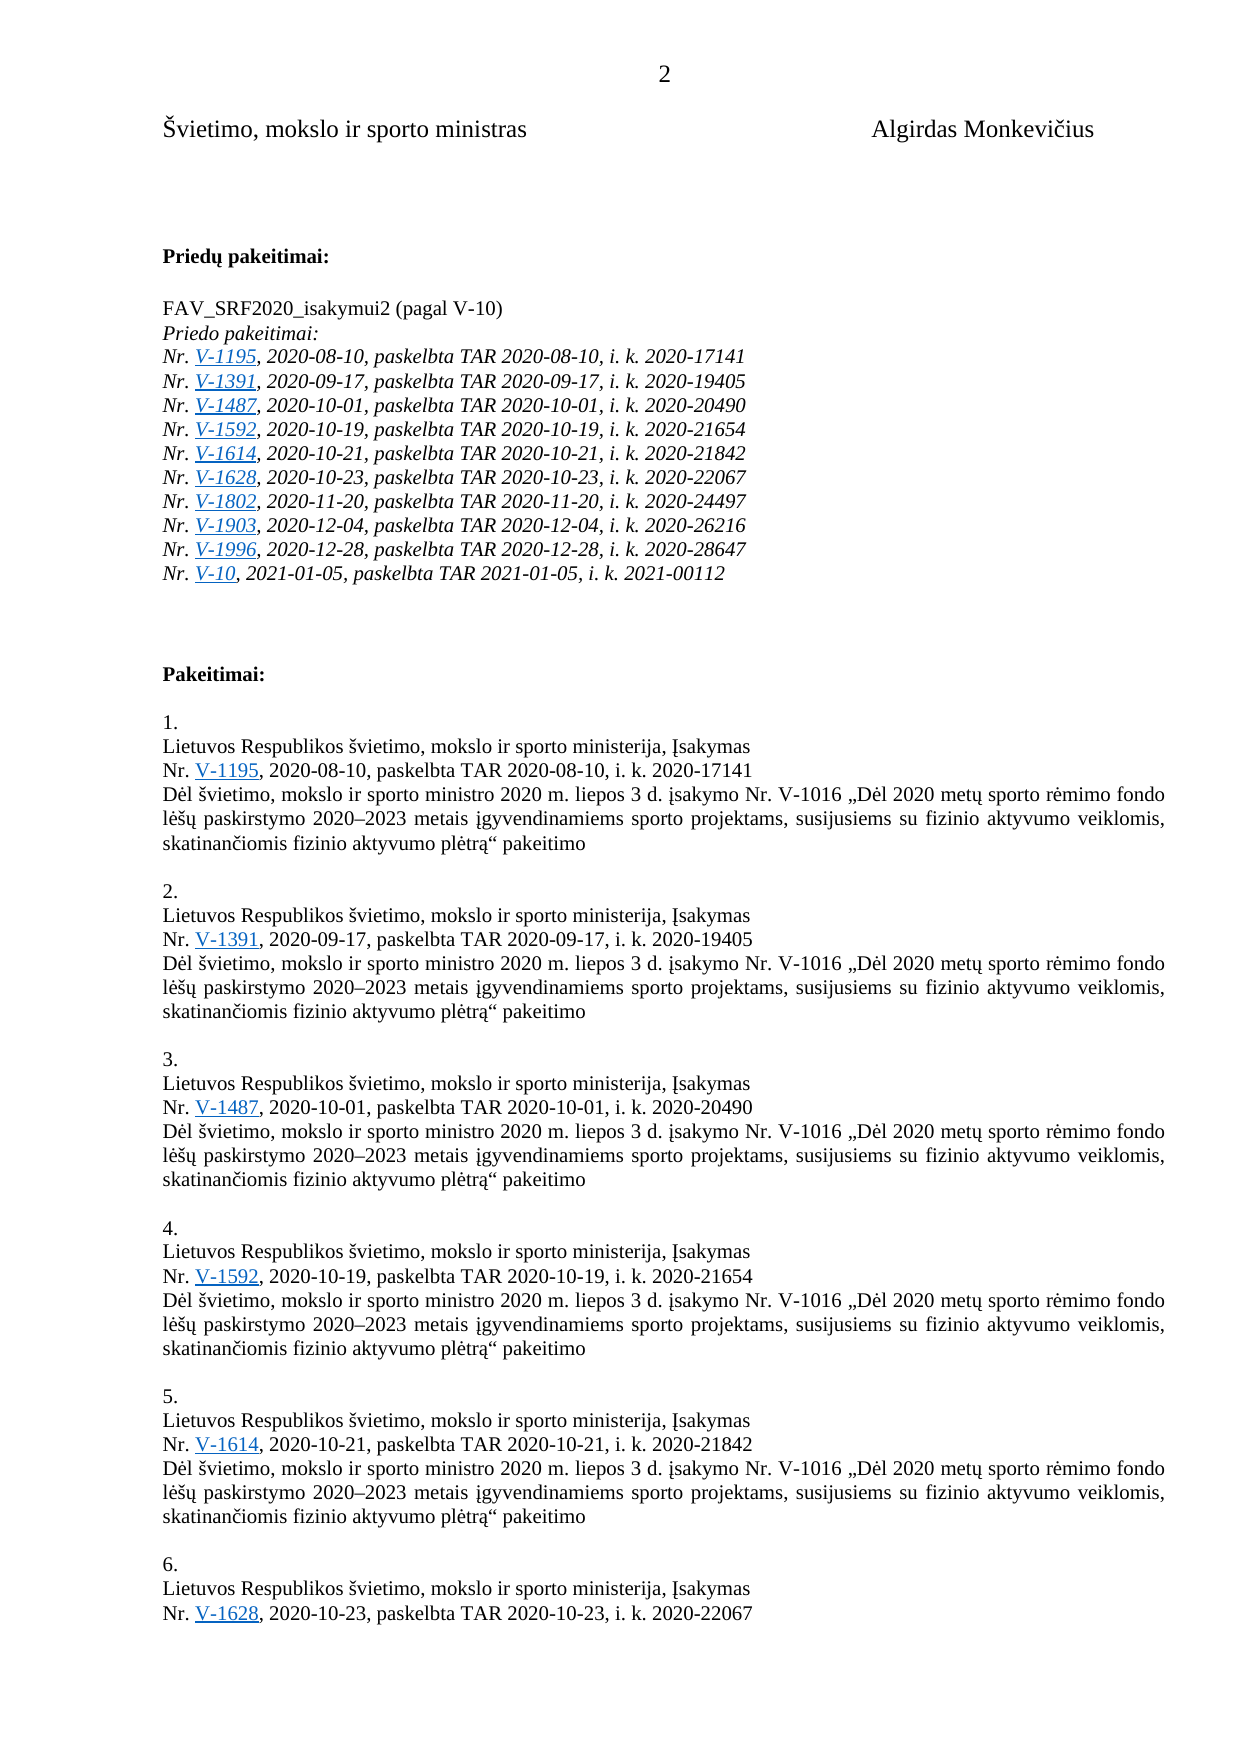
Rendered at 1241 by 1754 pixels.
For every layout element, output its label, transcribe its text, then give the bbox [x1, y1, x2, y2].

text Nr. V-1628, 2020-10-23, paskelbta TAR 2020-10-23, i. k. 2020-22067 [162, 1600, 1167, 1624]
text 1. [162, 710, 1167, 734]
text Nr. V-1628, 2020-10-23, paskelbta TAR 2020-10-23, i. k. 2020-22067 [162, 465, 1167, 489]
text Lietuvos Respublikos švietimo, mokslo ir sporto ministerija, Įsakymas [162, 1576, 1167, 1600]
text Nr. V-1614, 2020-10-21, paskelbta TAR 2020-10-21, i. k. 2020-21842 [162, 1432, 1167, 1456]
text Lietuvos Respublikos švietimo, mokslo ir sporto ministerija, Įsakymas [162, 903, 1167, 927]
text Nr. V-1614, 2020-10-21, paskelbta TAR 2020-10-21, i. k. 2020-21842 [162, 441, 1167, 465]
text Nr. V-1903, 2020-12-04, paskelbta TAR 2020-12-04, i. k. 2020-26216 [162, 513, 1167, 537]
text Nr. V-1487, 2020-10-01, paskelbta TAR 2020-10-01, i. k. 2020-20490 [162, 393, 1167, 417]
text Dėl švietimo, mokslo ir sporto ministro 2020 m. liepos 3 d. įsakymo Nr. V-1016 „Dėl 2020 metų sporto rėmimo fondo lėšų paskirstymo 2020–2023 metais įgyvendinamiems sporto projektams, susijusiems su fizinio aktyvumo veiklomis, skatinančiomis fizinio aktyvumo plėtrą“ pakeitimo [162, 1288, 1167, 1360]
text 2. [162, 878, 1167, 903]
text Dėl švietimo, mokslo ir sporto ministro 2020 m. liepos 3 d. įsakymo Nr. V-1016 „Dėl 2020 metų sporto rėmimo fondo lėšų paskirstymo 2020–2023 metais įgyvendinamiems sporto projektams, susijusiems su fizinio aktyvumo veiklomis, skatinančiomis fizinio aktyvumo plėtrą“ pakeitimo [162, 951, 1167, 1023]
text Lietuvos Respublikos švietimo, mokslo ir sporto ministerija, Įsakymas [162, 1071, 1167, 1095]
text Nr. V-1195, 2020-08-10, paskelbta TAR 2020-08-10, i. k. 2020-17141 [162, 344, 1167, 368]
text Dėl švietimo, mokslo ir sporto ministro 2020 m. liepos 3 d. įsakymo Nr. V-1016 „Dėl 2020 metų sporto rėmimo fondo lėšų paskirstymo 2020–2023 metais įgyvendinamiems sporto projektams, susijusiems su fizinio aktyvumo veiklomis, skatinančiomis fizinio aktyvumo plėtrą“ pakeitimo [162, 1119, 1167, 1191]
text Nr. V-10, 2021-01-05, paskelbta TAR 2021-01-05, i. k. 2021-00112 [162, 561, 1167, 585]
text Dėl švietimo, mokslo ir sporto ministro 2020 m. liepos 3 d. įsakymo Nr. V-1016 „Dėl 2020 metų sporto rėmimo fondo lėšų paskirstymo 2020–2023 metais įgyvendinamiems sporto projektams, susijusiems su fizinio aktyvumo veiklomis, skatinančiomis fizinio aktyvumo plėtrą“ pakeitimo [162, 782, 1167, 854]
text Lietuvos Respublikos švietimo, mokslo ir sporto ministerija, Įsakymas [162, 1239, 1167, 1263]
text Nr. V-1487, 2020-10-01, paskelbta TAR 2020-10-01, i. k. 2020-20490 [162, 1095, 1167, 1119]
text Nr. V-1391, 2020-09-17, paskelbta TAR 2020-09-17, i. k. 2020-19405 [162, 927, 1167, 951]
text 4. [162, 1215, 1167, 1239]
text Nr. V-1195, 2020-08-10, paskelbta TAR 2020-08-10, i. k. 2020-17141 [162, 758, 1167, 782]
text Nr. V-1592, 2020-10-19, paskelbta TAR 2020-10-19, i. k. 2020-21654 [162, 1263, 1167, 1288]
text Nr. V-1802, 2020-11-20, paskelbta TAR 2020-11-20, i. k. 2020-24497 [162, 489, 1167, 513]
text 5. [162, 1384, 1167, 1408]
text Švietimo, mokslo ir sporto ministras Algirdas Monkevičius [162, 114, 1167, 143]
text Lietuvos Respublikos švietimo, mokslo ir sporto ministerija, Įsakymas [162, 1408, 1167, 1432]
text Nr. V-1996, 2020-12-28, paskelbta TAR 2020-12-28, i. k. 2020-28647 [162, 537, 1167, 561]
text FAV_SRF2020_isakymui2 (pagal V-10) [162, 296, 1167, 320]
text Dėl švietimo, mokslo ir sporto ministro 2020 m. liepos 3 d. įsakymo Nr. V-1016 „Dėl 2020 metų sporto rėmimo fondo lėšų paskirstymo 2020–2023 metais įgyvendinamiems sporto projektams, susijusiems su fizinio aktyvumo veiklomis, skatinančiomis fizinio aktyvumo plėtrą“ pakeitimo [162, 1456, 1167, 1528]
text Nr. V-1592, 2020-10-19, paskelbta TAR 2020-10-19, i. k. 2020-21654 [162, 417, 1167, 441]
text 3. [162, 1047, 1167, 1071]
text 6. [162, 1552, 1167, 1576]
text Lietuvos Respublikos švietimo, mokslo ir sporto ministerija, Įsakymas [162, 734, 1167, 758]
text Priedo pakeitimai: [162, 320, 1167, 344]
text Priedų pakeitimai: [162, 243, 1167, 268]
text Nr. V-1391, 2020-09-17, paskelbta TAR 2020-09-17, i. k. 2020-19405 [162, 368, 1167, 393]
text Pakeitimai: [162, 662, 1167, 686]
